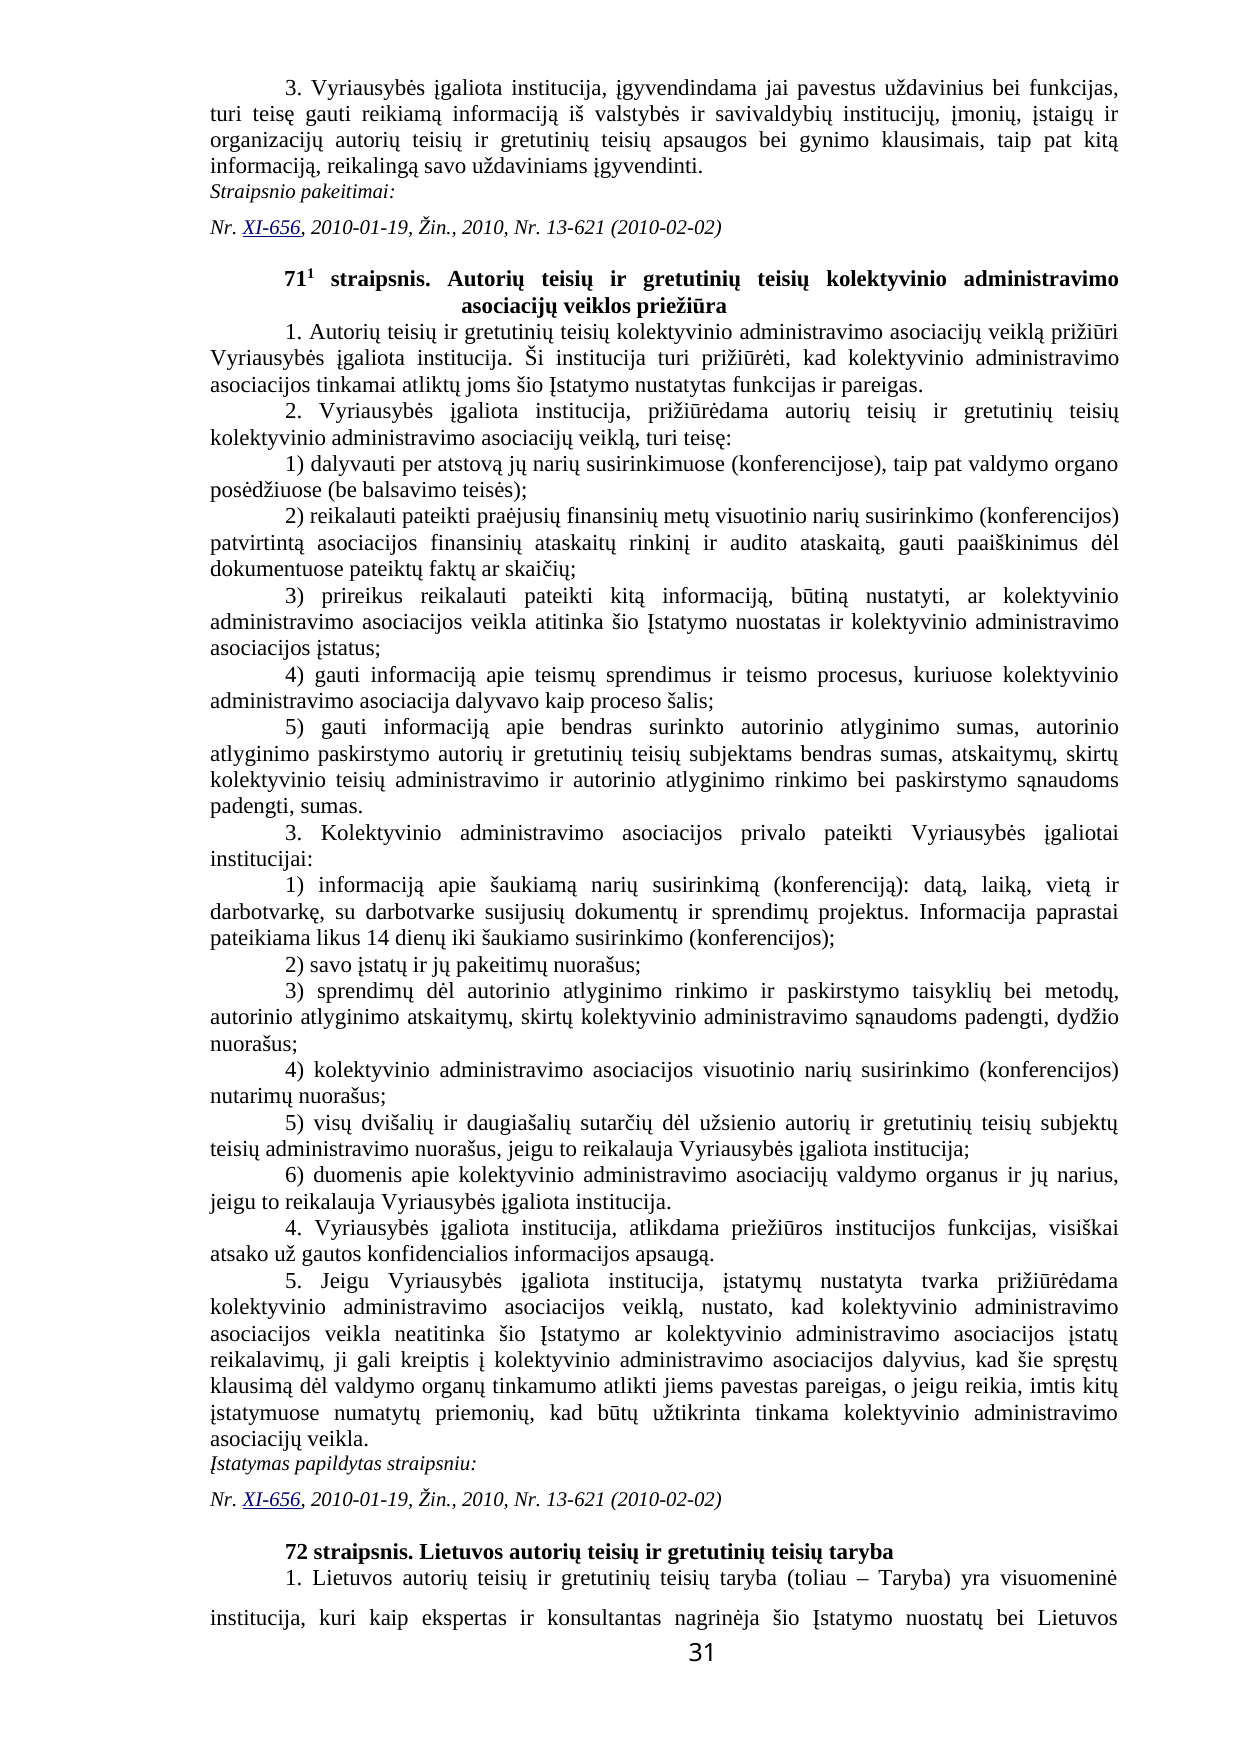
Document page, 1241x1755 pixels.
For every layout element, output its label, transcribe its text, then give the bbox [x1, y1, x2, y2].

text 5. Jeigu Vyriausybės įgaliota institucija, įstatymų nustatyta tvarka prižiūrėdama kolektyvinio administravimo asociacijos veiklą, nustato, kad kolektyvinio administravimo asociacijos veikla neatitinka šio Įstatymo ar kolektyvinio administravimo asociacijos įstatų reikalavimų, ji gali kreiptis į kolektyvinio administravimo asociacijos dalyvius, kad šie spręstų klausimą dėl valdymo organų tinkamumo atlikti jiems pavestas pareigas, o jeigu reikia, imtis kitų įstatymuose numatytų priemonių, kad būtų užtikrinta tinkama kolektyvinio administravimo asociacijų veikla. [210, 1267, 1119, 1451]
text 72 straipsnis. Lietuvos autorių teisių ir gretutinių teisių taryba [210, 1538, 1119, 1564]
text 4) kolektyvinio administravimo asociacijos visuotinio narių susirinkimo (konferencijos) nutarimų nuorašus; [210, 1056, 1120, 1109]
text 1) dalyvauti per atstovą jų narių susirinkimuose (konferencijose), taip pat valdymo organo posėdžiuose (be balsavimo teisės); [210, 450, 1120, 503]
text Įstatymas papildytas straipsniu: [210, 1451, 1119, 1475]
text 4) gauti informaciją apie teismų sprendimus ir teismo procesus, kuriuose kolektyvinio administravimo asociacija dalyvavo kaip proceso šalis; [210, 661, 1120, 713]
text 1. Autorių teisių ir gretutinių teisių kolektyvinio administravimo asociacijų veiklą prižiūri Vyriausybės įgaliota institucija. Ši institucija turi prižiūrėti, kad kolektyvinio administravimo asociacijos tinkamai atliktų joms šio Įstatymo nustatytas funkcijas ir pareigas. [210, 318, 1120, 397]
text 5) gauti informaciją apie bendras surinkto autorinio atlyginimo sumas, autorinio atlyginimo paskirstymo autorių ir gretutinių teisių subjektams bendras sumas, atskaitymų, skirtų kolektyvinio teisių administravimo ir autorinio atlyginimo rinkimo bei paskirstymo sąnaudoms padengti, sumas. [210, 713, 1120, 819]
text 711 straipsnis. Autorių teisių ir gretutinių teisių kolektyvinio administravimo asociacijų veiklos priežiūra [284, 265, 1120, 318]
text 2) reikalauti pateikti praėjusių finansinių metų visuotinio narių susirinkimo (konferencijos) patvirtintą asociacijos finansinių ataskaitų rinkinį ir audito ataskaitą, gauti paaiškinimus dėl dokumentuose pateiktų faktų ar skaičių; [210, 503, 1120, 582]
text 2. Vyriausybės įgaliota institucija, prižiūrėdama autorių teisių ir gretutinių teisių kolektyvinio administravimo asociacijų veiklą, turi teisę: [210, 397, 1120, 450]
text 1. Lietuvos autorių teisių ir gretutinių teisių taryba (toliau – Taryba) yra visuomeninė institucija, kuri kaip ekspertas ir konsultantas nagrinėja šio Įstatymo nuostatų bei Lietuvos [210, 1564, 1119, 1630]
text 1) informaciją apie šaukiamą narių susirinkimą (konferenciją): datą, laiką, vietą ir darbotvarkę, su darbotvarke susijusių dokumentų ir sprendimų projektus. Informacija paprastai pateikiama likus 14 dienų iki šaukiamo susirinkimo (konferencijos); [210, 872, 1120, 951]
text 3) prireikus reikalauti pateikti kitą informaciją, būtiną nustatyti, ar kolektyvinio administravimo asociacijos veikla atitinka šio Įstatymo nuostatas ir kolektyvinio administravimo asociacijos įstatus; [210, 582, 1120, 661]
text 4. Vyriausybės įgaliota institucija, atlikdama priežiūros institucijos funkcijas, visiškai atsako už gautos konfidencialios informacijos apsaugą. [210, 1214, 1120, 1267]
text Nr. XI-656, 2010-01-19, Žin., 2010, Nr. 13-621 (2010-02-02) [210, 215, 1120, 239]
text 3. Kolektyvinio administravimo asociacijos privalo pateikti Vyriausybės įgaliotai institucijai: [210, 819, 1120, 872]
text 3) sprendimų dėl autorinio atlyginimo rinkimo ir paskirstymo taisyklių bei metodų, autorinio atlyginimo atskaitymų, skirtų kolektyvinio administravimo sąnaudoms padengti, dydžio nuorašus; [210, 977, 1120, 1056]
text Straipsnio pakeitimai: [210, 179, 1119, 203]
text 6) duomenis apie kolektyvinio administravimo asociacijų valdymo organus ir jų narius, jeigu to reikalauja Vyriausybės įgaliota institucija. [210, 1161, 1120, 1214]
text 3. Vyriausybės įgaliota institucija, įgyvendindama jai pavestus uždavinius bei funkcijas, turi teisę gauti reikiamą informaciją iš valstybės ir savivaldybių institucijų, įmonių, įstaigų ir organizacijų autorių teisių ir gretutinių teisių apsaugos bei gynimo klausimais, taip pat kitą informaciją, reikalingą savo uždaviniams įgyvendinti. [210, 73, 1120, 179]
text 5) visų dvišalių ir daugiašalių sutarčių dėl užsienio autorių ir gretutinių teisių subjektų teisių administravimo nuorašus, jeigu to reikalauja Vyriausybės įgaliota institucija; [210, 1109, 1120, 1161]
text 2) savo įstatų ir jų pakeitimų nuorašus; [210, 951, 1120, 977]
text Nr. XI-656, 2010-01-19, Žin., 2010, Nr. 13-621 (2010-02-02) [210, 1487, 1120, 1511]
